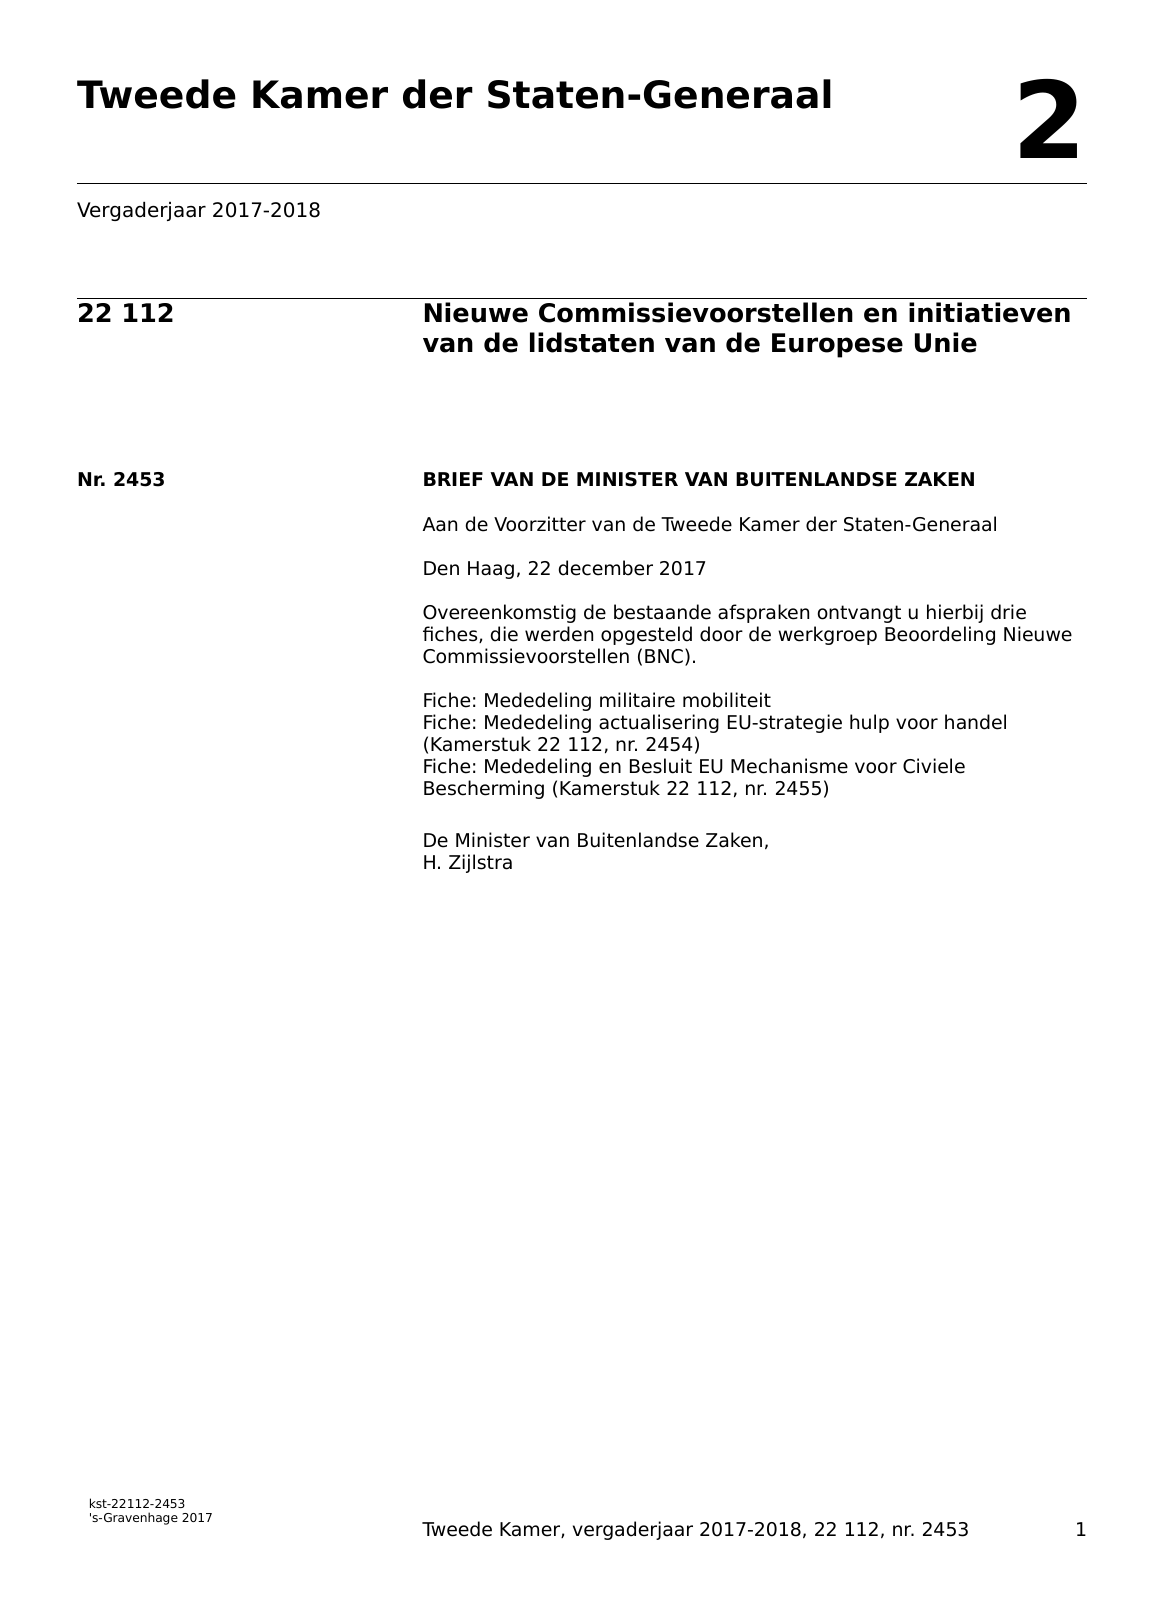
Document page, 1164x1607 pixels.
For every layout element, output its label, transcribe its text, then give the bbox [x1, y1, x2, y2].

text Fiche: Mededeling actualisering EU-strategie hulp voor handel (Kamerstuk 22 112, nr. 2454) [422, 712, 1087, 756]
text Fiche: Mededeling militaire mobiliteit [422, 690, 1087, 712]
table_header 2 [886, 59, 1087, 183]
table_cell Vergaderjaar 2017-2018 [77, 184, 1087, 298]
text kst-22112-2453 [88, 1497, 323, 1511]
text Aan de Voorzitter van de Tweede Kamer der Staten-Generaal [422, 513, 1087, 536]
text Den Haag, 22 december 2017 [422, 558, 1087, 580]
text 's-Gravenhage 2017 [88, 1511, 323, 1525]
text Fiche: Mededeling en Besluit EU Mechanisme voor Civiele Bescherming (Kamerstuk 22 112, nr. 2455) [422, 756, 1087, 800]
subtitle Nr. 2453 BRIEF VAN DE MINISTER VAN BUITENLANDSE ZAKEN [77, 469, 1087, 491]
text De Minister van Buitenlandse Zaken, H. Zijlstra [422, 830, 1087, 874]
text Overeenkomstig de bestaande afspraken ontvangt u hierbij drie fiches, die werden opgesteld door de werkgroep Beoordeling Nieuwe Commissievoorstellen (BNC). [422, 602, 1087, 668]
table_header Tweede Kamer der Staten-Generaal [77, 59, 886, 183]
subtitle 22 112 Nieuwe Commissievoorstellen en initiatieven van de lidstaten van de Europese Unie [77, 299, 1087, 358]
